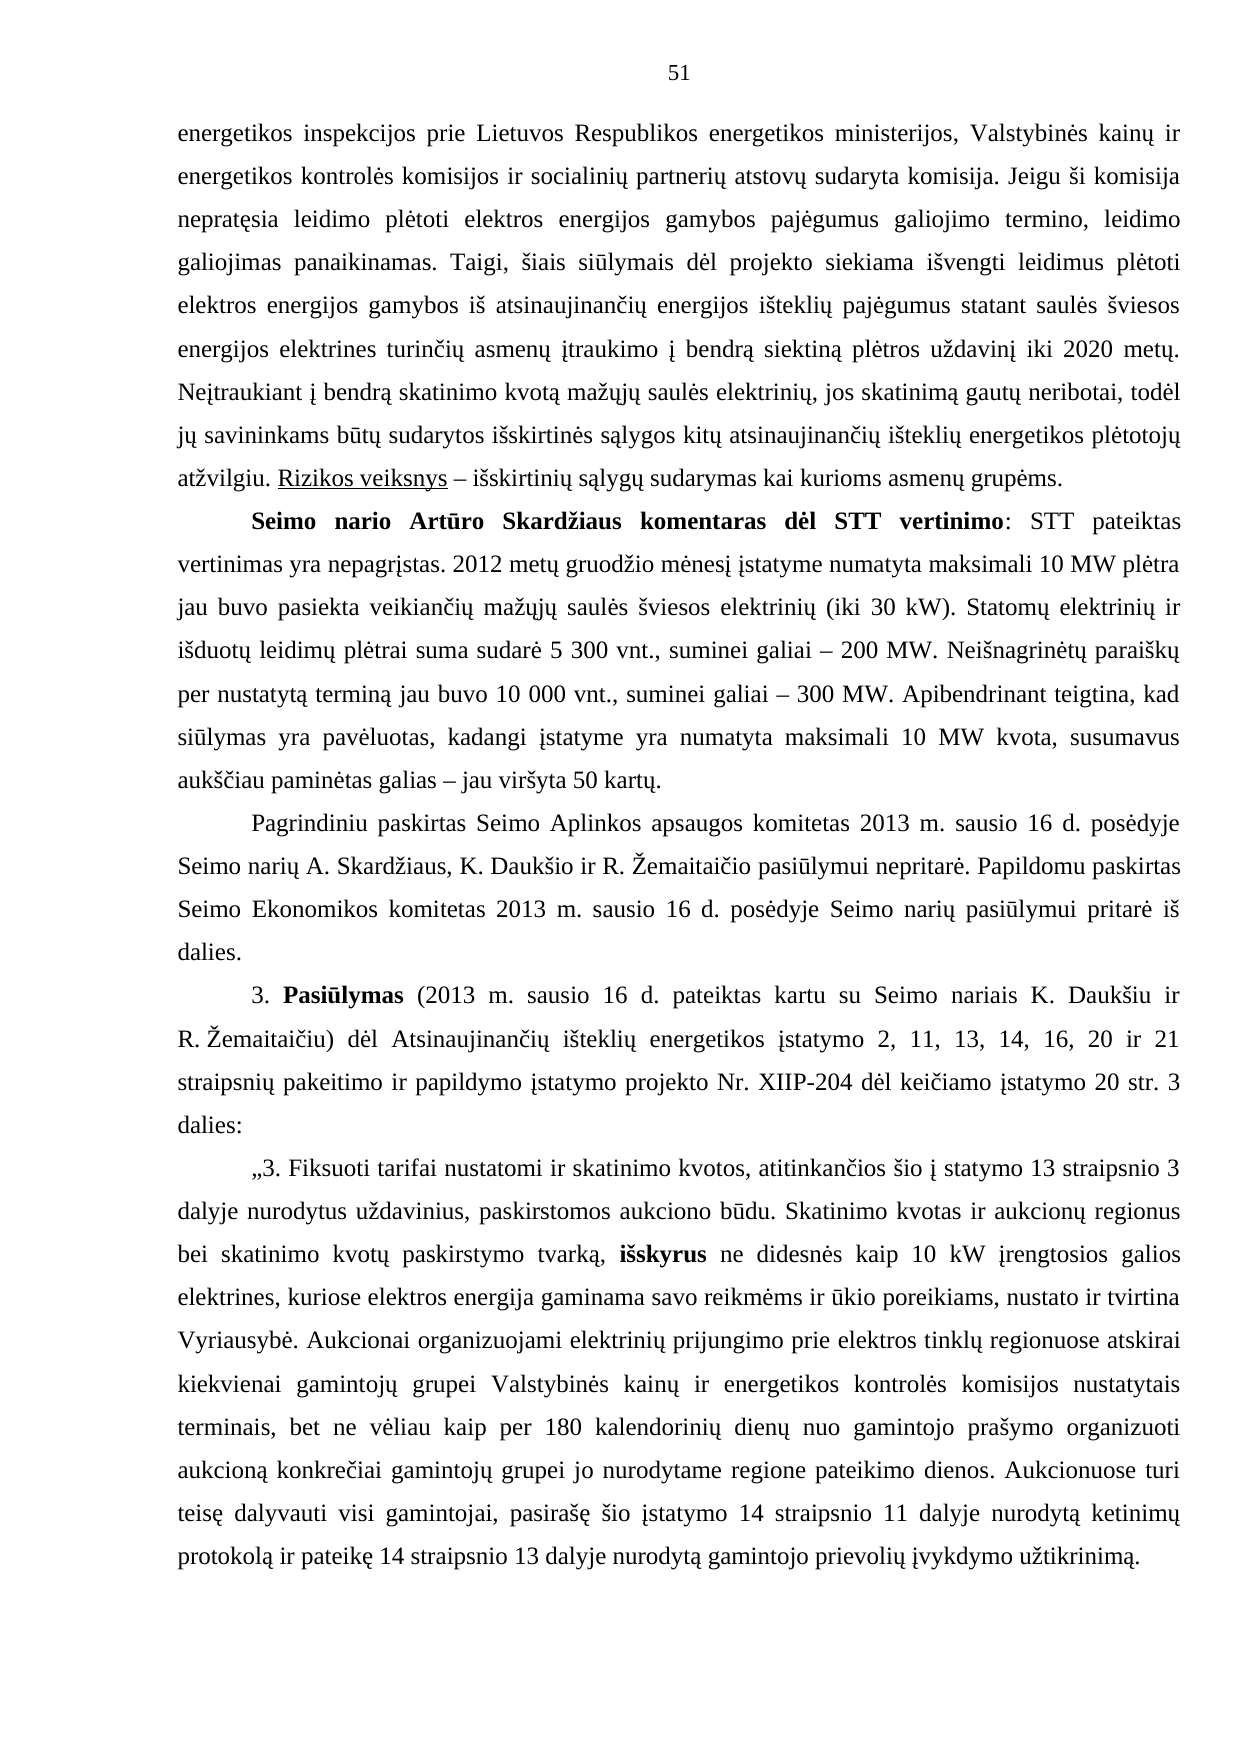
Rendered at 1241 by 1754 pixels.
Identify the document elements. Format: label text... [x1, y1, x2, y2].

text Pagrindiniu paskirtas Seimo Aplinkos apsaugos komitetas 2013 m. sausio 16 d. posėdyje Seimo narių A. Skardžiaus, K. Daukšio ir R. Žemaitaičio pasiūlymui nepritarė. Papildomu paskirtas Seimo Ekonomikos komitetas 2013 m. sausio 16 d. posėdyje Seimo narių pasiūlymui pritarė iš dalies. [177, 808, 1181, 966]
text „3. Fiksuoti tarifai nustatomi ir skatinimo kvotos, atitinkančios šio į statymo 13 straipsnio 3 dalyje nurodytus uždavinius, paskirstomos aukciono būdu. Skatinimo kvotas ir aukcionų regionus bei skatinimo kvotų paskirstymo tvarką, išskyrus ne didesnės kaip 10 kW įrengtosios galios elektrines, kuriose elektros energija gaminama savo reikmėms ir ūkio poreikiams, nustato ir tvirtina Vyriausybė. Aukcionai organizuojami elektrinių prijungimo prie elektros tinklų regionuose atskirai kiekvienai gamintojų grupei Valstybinės kainų ir energetikos kontrolės komisijos nustatytais terminais, bet ne vėliau kaip per 180 kalendorinių dienų nuo gamintojo prašymo organizuoti aukcioną konkrečiai gamintojų grupei jo nurodytame regione pateikimo dienos. Aukcionuose turi teisę dalyvauti visi gamintojai, pasirašę šio įstatymo 14 straipsnio 11 dalyje nurodytą ketinimų protokolą ir pateikę 14 straipsnio 13 dalyje nurodytą gamintojo prievolių įvykdymo užtikrinimą. [177, 1153, 1181, 1570]
text energetikos inspekcijos prie Lietuvos Respublikos energetikos ministerijos, Valstybinės kainų ir energetikos kontrolės komisijos ir socialinių partnerių atstovų sudaryta komisija. Jeigu ši komisija nepratęsia leidimo plėtoti elektros energijos gamybos pajėgumus galiojimo termino, leidimo galiojimas panaikinamas. Taigi, šiais siūlymais dėl projekto siekiama išvengti leidimus plėtoti elektros energijos gamybos iš atsinaujinančių energijos išteklių pajėgumus statant saulės šviesos energijos elektrines turinčių asmenų įtraukimo į bendrą siektiną plėtros uždavinį iki 2020 metų. Neįtraukiant į bendrą skatinimo kvotą mažųjų saulės elektrinių, jos skatinimą gautų neribotai, todėl jų savininkams būtų sudarytos išskirtinės sąlygos kitų atsinaujinančių išteklių energetikos plėtotojų atžvilgiu. Rizikos veiksnys – išskirtinių sąlygų sudarymas kai kurioms asmenų grupėms. [177, 118, 1181, 492]
text Seimo nario Artūro Skardžiaus komentaras dėl STT vertinimo: STT pateiktas vertinimas yra nepagrįstas. 2012 metų gruodžio mėnesį įstatyme numatyta maksimali 10 MW plėtra jau buvo pasiekta veikiančių mažųjų saulės šviesos elektrinių (iki 30 kW). Statomų elektrinių ir išduotų leidimų plėtrai suma sudarė 5 300 vnt., suminei galiai – 200 MW. Neišnagrinėtų paraiškų per nustatytą terminą jau buvo 10 000 vnt., suminei galiai – 300 MW. Apibendrinant teigtina, kad siūlymas yra pavėluotas, kadangi įstatyme yra numatyta maksimali 10 MW kvota, susumavus aukščiau paminėtas galias – jau viršyta 50 kartų. [177, 506, 1181, 794]
text 3. Pasiūlymas (2013 m. sausio 16 d. pateiktas kartu su Seimo nariais K. Daukšiu ir R. Žemaitaičiu) dėl Atsinaujinančių išteklių energetikos įstatymo 2, 11, 13, 14, 16, 20 ir 21 straipsnių pakeitimo ir papildymo įstatymo projekto Nr. XIIP-204 dėl keičiamo įstatymo 20 str. 3 dalies: [177, 981, 1181, 1139]
